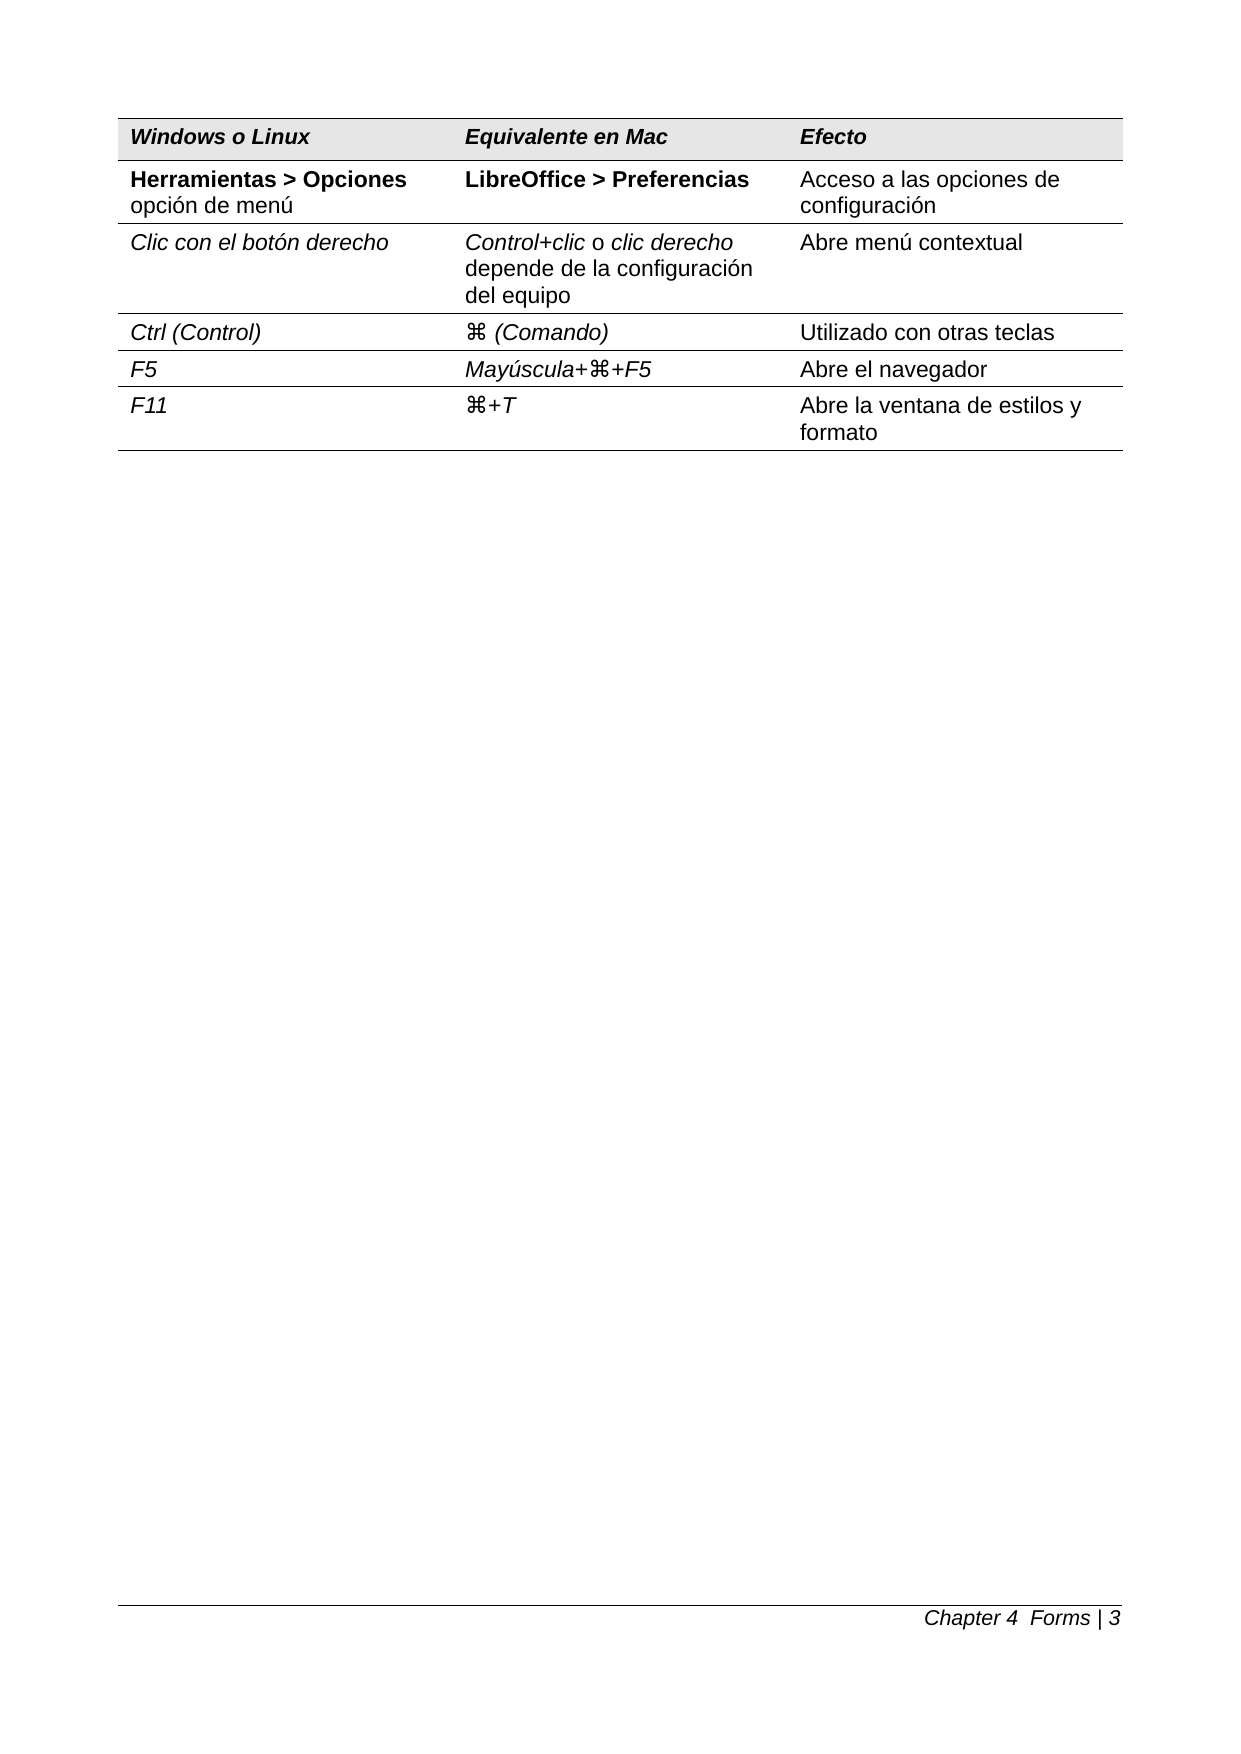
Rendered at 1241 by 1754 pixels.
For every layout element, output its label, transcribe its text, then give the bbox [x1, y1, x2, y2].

table_header Equivalente en Mac [453, 119, 788, 160]
table_cell Ctrl (Control) [118, 314, 453, 349]
table_cell ⌘ (Comando) [453, 314, 788, 349]
table_cell Control+clic o clic derecho depende de la configuración del equipo [453, 224, 788, 313]
table_cell F5 [118, 351, 453, 386]
table_cell LibreOffice > Preferencias [453, 161, 788, 223]
table_cell F11 [118, 387, 453, 449]
table_cell Abre la ventana de estilos y formato [788, 387, 1123, 449]
table_cell Abre menú contextual [788, 224, 1123, 313]
table_header Windows o Linux [118, 119, 453, 160]
table_cell Abre el navegador [788, 351, 1123, 386]
table_cell Acceso a las opciones de configuración [788, 161, 1123, 223]
table_cell ⌘+T [453, 387, 788, 449]
table_cell Mayúscula+⌘+F5 [453, 351, 788, 386]
table_cell Herramientas > Opciones opción de menú [118, 161, 453, 223]
table_header Efecto [788, 119, 1123, 160]
table_cell Clic con el botón derecho [118, 224, 453, 313]
table_cell Utilizado con otras teclas [788, 314, 1123, 349]
